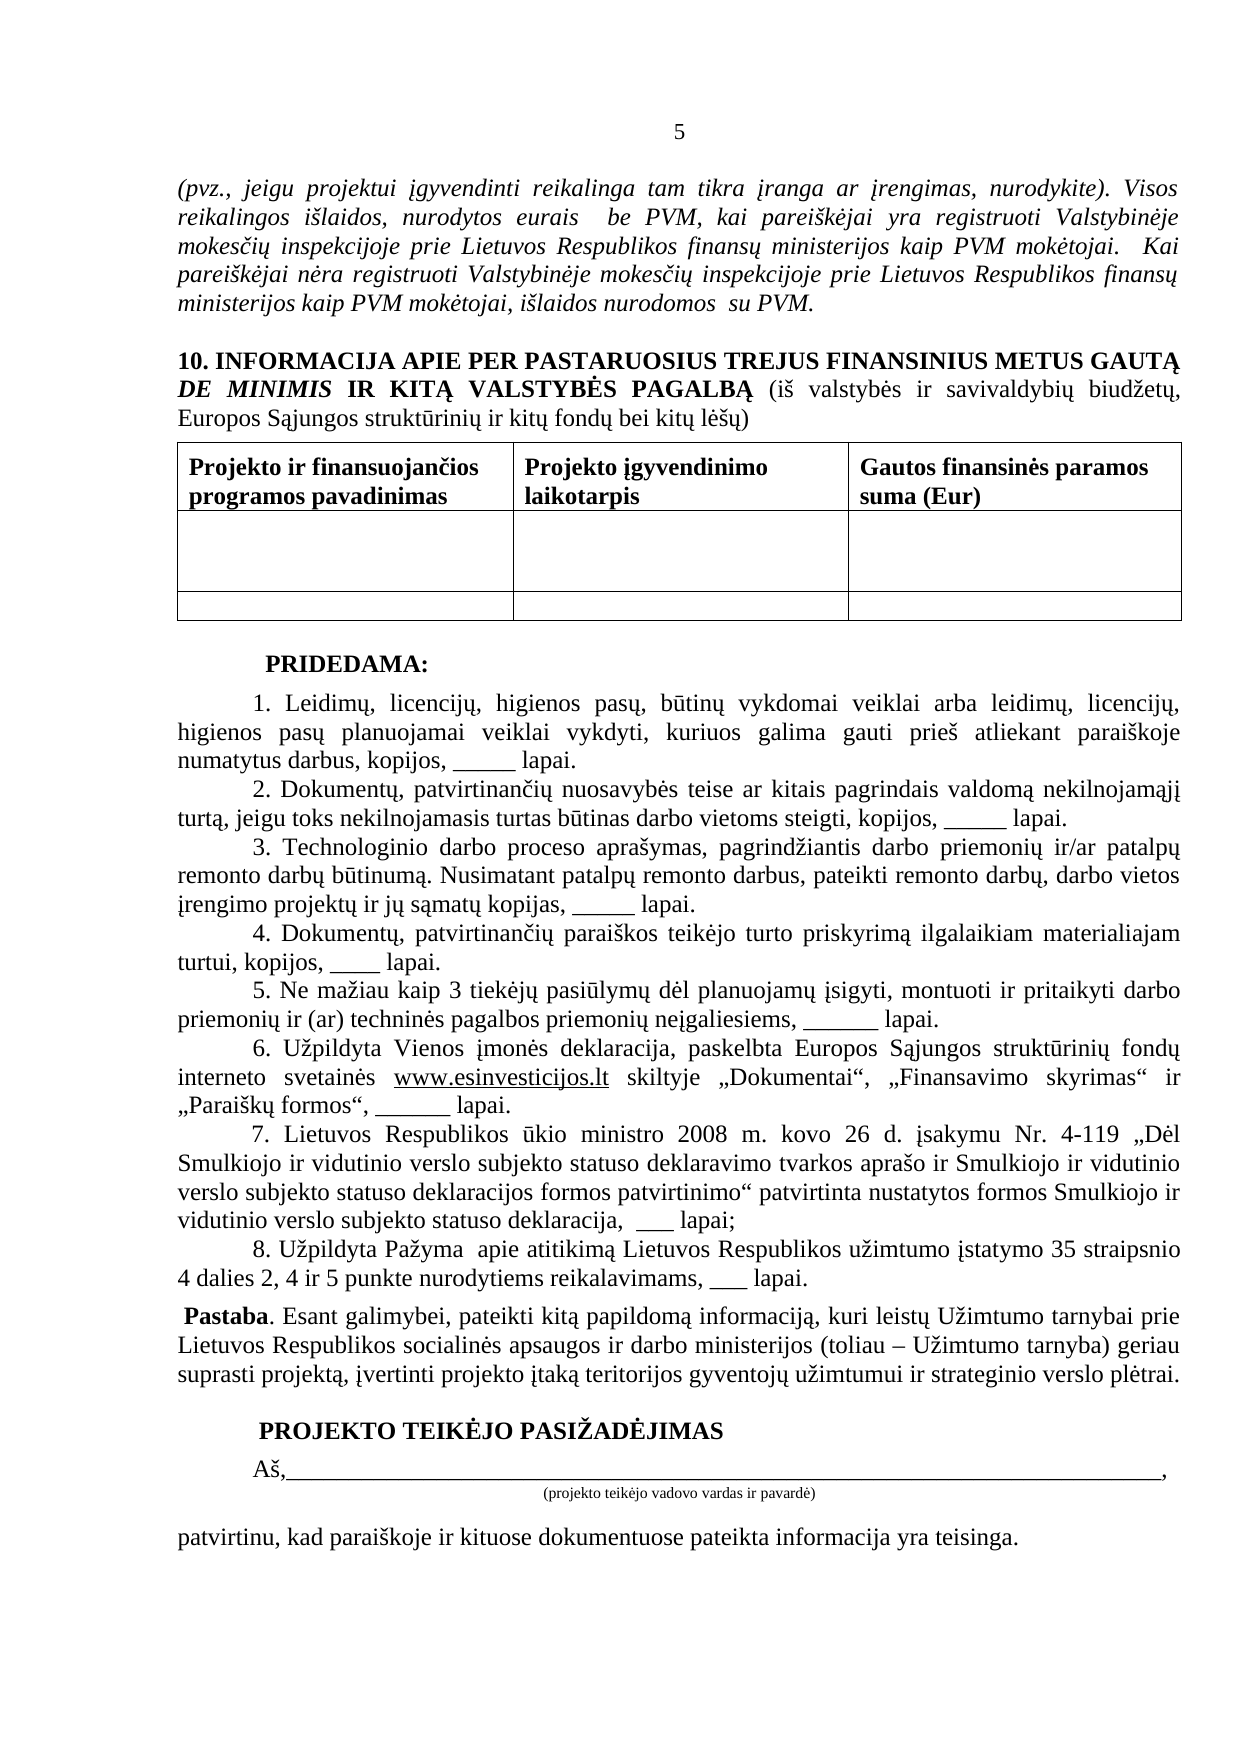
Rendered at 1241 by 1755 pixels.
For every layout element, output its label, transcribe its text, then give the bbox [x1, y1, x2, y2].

text (pvz., jeigu projektui įgyvendinti reikalinga tam tikra įranga ar įrengimas, nurodykite). Visos reikalingos išlaidos, nurodytos eurais be PVM, kai pareiškėjai yra registruoti Valstybinėje mokesčių inspekcijoje prie Lietuvos Respublikos finansų ministerijos kaip PVM mokėtojai. Kai pareiškėjai nėra registruoti Valstybinėje mokesčių inspekcijoje prie Lietuvos Respublikos finansų ministerijos kaip PVM mokėtojai, išlaidos nurodomos su PVM. [177, 173, 1181, 317]
table_cell [514, 592, 848, 620]
table_cell [178, 511, 513, 591]
text 5. Ne mažiau kaip 3 tiekėjų pasiūlymų dėl planuojamų įsigyti, montuoti ir pritaikyti darbo priemonių ir (ar) techninės pagalbos priemonių neįgaliesiems, ______ lapai. [177, 975, 1181, 1033]
text PRIDEDAMA: [177, 649, 1181, 678]
text Aš,______________________________________________________________________, [177, 1454, 1181, 1483]
table_cell [849, 592, 1181, 620]
text 3. Technologinio darbo proceso aprašymas, pagrindžiantis darbo priemonių ir/ar patalpų remonto darbų būtinumą. Nusimatant patalpų remonto darbus, pateikti remonto darbų, darbo vietos įrengimo projektų ir jų sąmatų kopijas, _____ lapai. [177, 832, 1181, 918]
table_cell [849, 511, 1181, 591]
text 2. Dokumentų, patvirtinančių nuosavybės teise ar kitais pagrindais valdomą nekilnojamąjį turtą, jeigu toks nekilnojamasis turtas būtinas darbo vietoms steigti, kopijos, _____ lapai. [177, 774, 1181, 832]
table_cell [178, 592, 513, 620]
table_cell [514, 511, 848, 591]
text PROJEKTO TEIKĖJO PASIŽADĖJIMAS [177, 1416, 1181, 1445]
text 6. Užpildyta Vienos įmonės deklaracija, paskelbta Europos Sąjungos struktūrinių fondų interneto svetainės www.esinvesticijos.lt skiltyje „Dokumentai“, „Finansavimo skyrimas“ ir „Paraiškų formos“, ______ lapai. [177, 1033, 1181, 1119]
text 10. INFORMACIJA APIE PER PASTARUOSIUS TREJUS FINANSINIUS METUS GAUTĄ DE MINIMIS IR KITĄ VALSTYBĖS PAGALBĄ (iš valstybės ir savivaldybių biudžetų, Europos Sąjungos struktūrinių ir kitų fondų bei kitų lėšų) [177, 346, 1181, 432]
text patvirtinu, kad paraiškoje ir kituose dokumentuose pateikta informacija yra teisinga. [177, 1522, 1181, 1550]
table_header Projekto ir finansuojančios programos pavadinimas [178, 443, 513, 510]
text 1. Leidimų, licencijų, higienos pasų, būtinų vykdomai veiklai arba leidimų, licencijų, higienos pasų planuojamai veiklai vykdyti, kuriuos galima gauti prieš atliekant paraiškoje numatytus darbus, kopijos, _____ lapai. [177, 688, 1181, 774]
text (projekto teikėjo vadovo vardas ir pavardė) [177, 1483, 1181, 1512]
text 8. Užpildyta Pažyma apie atitikimą Lietuvos Respublikos užimtumo įstatymo 35 straipsnio 4 dalies 2, 4 ir 5 punkte nurodytiems reikalavimams, ___ lapai. [177, 1234, 1181, 1292]
text Pastaba. Esant galimybei, pateikti kitą papildomą informaciją, kuri leistų Užimtumo tarnybai prie Lietuvos Respublikos socialinės apsaugos ir darbo ministerijos (toliau – Užimtumo tarnyba) geriau suprasti projektą, įvertinti projekto įtaką teritorijos gyventojų užimtumui ir strateginio verslo plėtrai. [177, 1301, 1181, 1387]
text 7. Lietuvos Respublikos ūkio ministro 2008 m. kovo 26 d. įsakymu Nr. 4-119 „Dėl Smulkiojo ir vidutinio verslo subjekto statuso deklaravimo tvarkos aprašo ir Smulkiojo ir vidutinio verslo subjekto statuso deklaracijos formos patvirtinimo“ patvirtinta nustatytos formos Smulkiojo ir vidutinio verslo subjekto statuso deklaracija, ___ lapai; [177, 1119, 1181, 1234]
text 4. Dokumentų, patvirtinančių paraiškos teikėjo turto priskyrimą ilgalaikiam materialiajam turtui, kopijos, ____ lapai. [177, 918, 1181, 975]
table_header Gautos finansinės paramos suma (Eur) [849, 443, 1181, 510]
table_header Projekto įgyvendinimo laikotarpis [514, 443, 848, 510]
